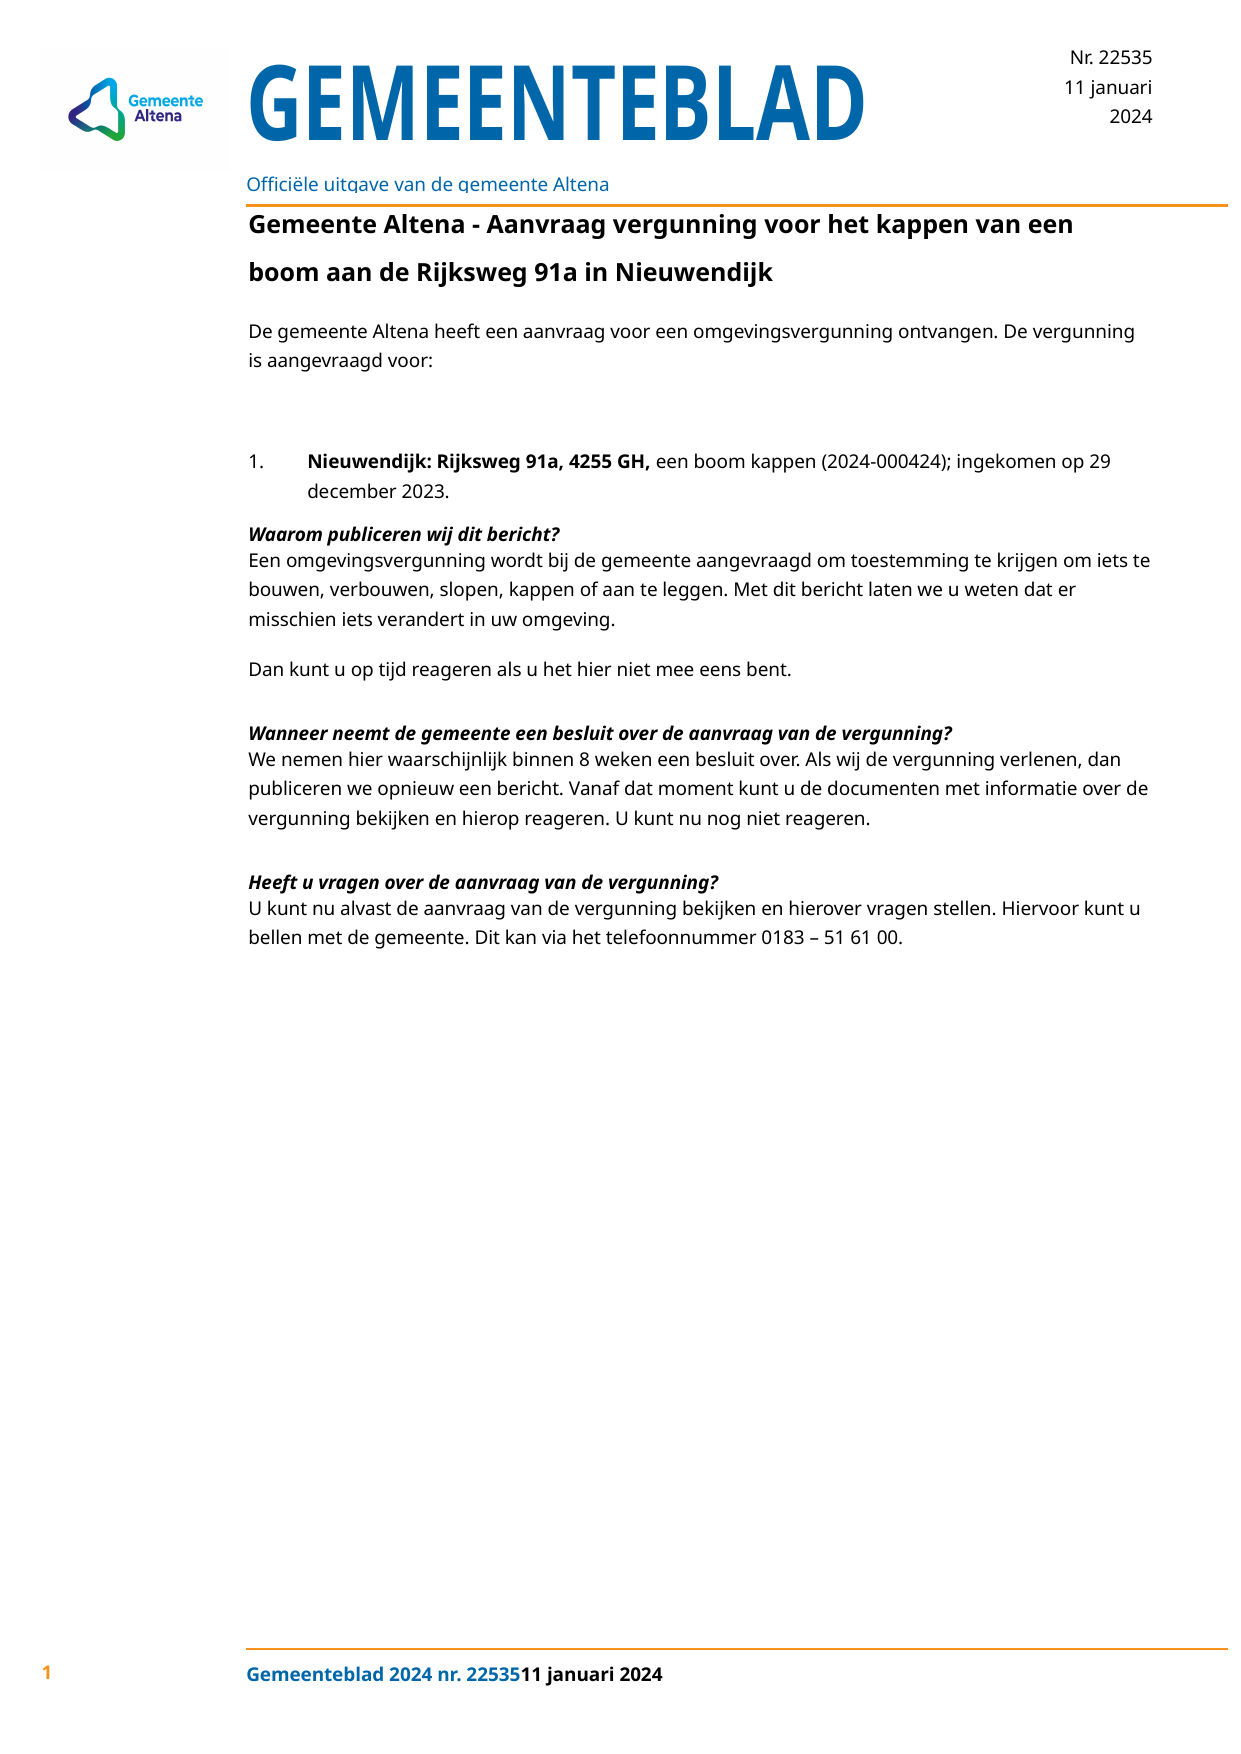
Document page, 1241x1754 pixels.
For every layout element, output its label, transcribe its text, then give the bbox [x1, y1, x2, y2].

text Een omgevingsvergunning wordt bij de gemeente aangevraagd om toestemming te krijgen om iets te bouwen, verbouwen, slopen, kappen of aan te leggen. Met dit bericht laten we u weten dat er misschien iets verandert in uw omgeving. [248, 547, 1152, 632]
text Dan kunt u op tijd reageren als u het hier niet mee eens bent. [248, 656, 1152, 682]
text Heeft u vragen over de aanvraag van de vergunning? [248, 869, 1152, 895]
text U kunt nu alvast de aanvraag van de vergunning bekijken en hierover vragen stellen. Hiervoor kunt u bellen met de gemeente. Dit kan via het telefoonnummer 0183 – 51 61 00. [248, 895, 1152, 950]
text We nemen hier waarschijnlijk binnen 8 weken een besluit over. Als wij de vergunning verlenen, dan publiceren we opnieuw een bericht. Vanaf dat moment kunt u de documenten met informatie over de vergunning bekijken en hierop reageren. U kunt nu nog niet reageren. [248, 746, 1152, 831]
picture [41, 47, 231, 172]
text Waarom publiceren wij dit bericht? [248, 521, 1152, 547]
text Wanneer neemt de gemeente een besluit over de aanvraag van de vergunning? [248, 720, 1152, 746]
list Nieuwendijk: Rijksweg 91a, 4255 GH, een boom kappen (2024-000424); ingekomen op 29 december 2023. [248, 448, 1152, 504]
text Gemeente Altena - Aanvraag vergunning voor het kappen van een boom aan de Rijksweg 91a in Nieuwendijk [248, 207, 1152, 288]
text De gemeente Altena heeft een aanvraag voor een omgevingsvergunning ontvangen. De vergunning is aangevraagd voor: [248, 318, 1152, 373]
